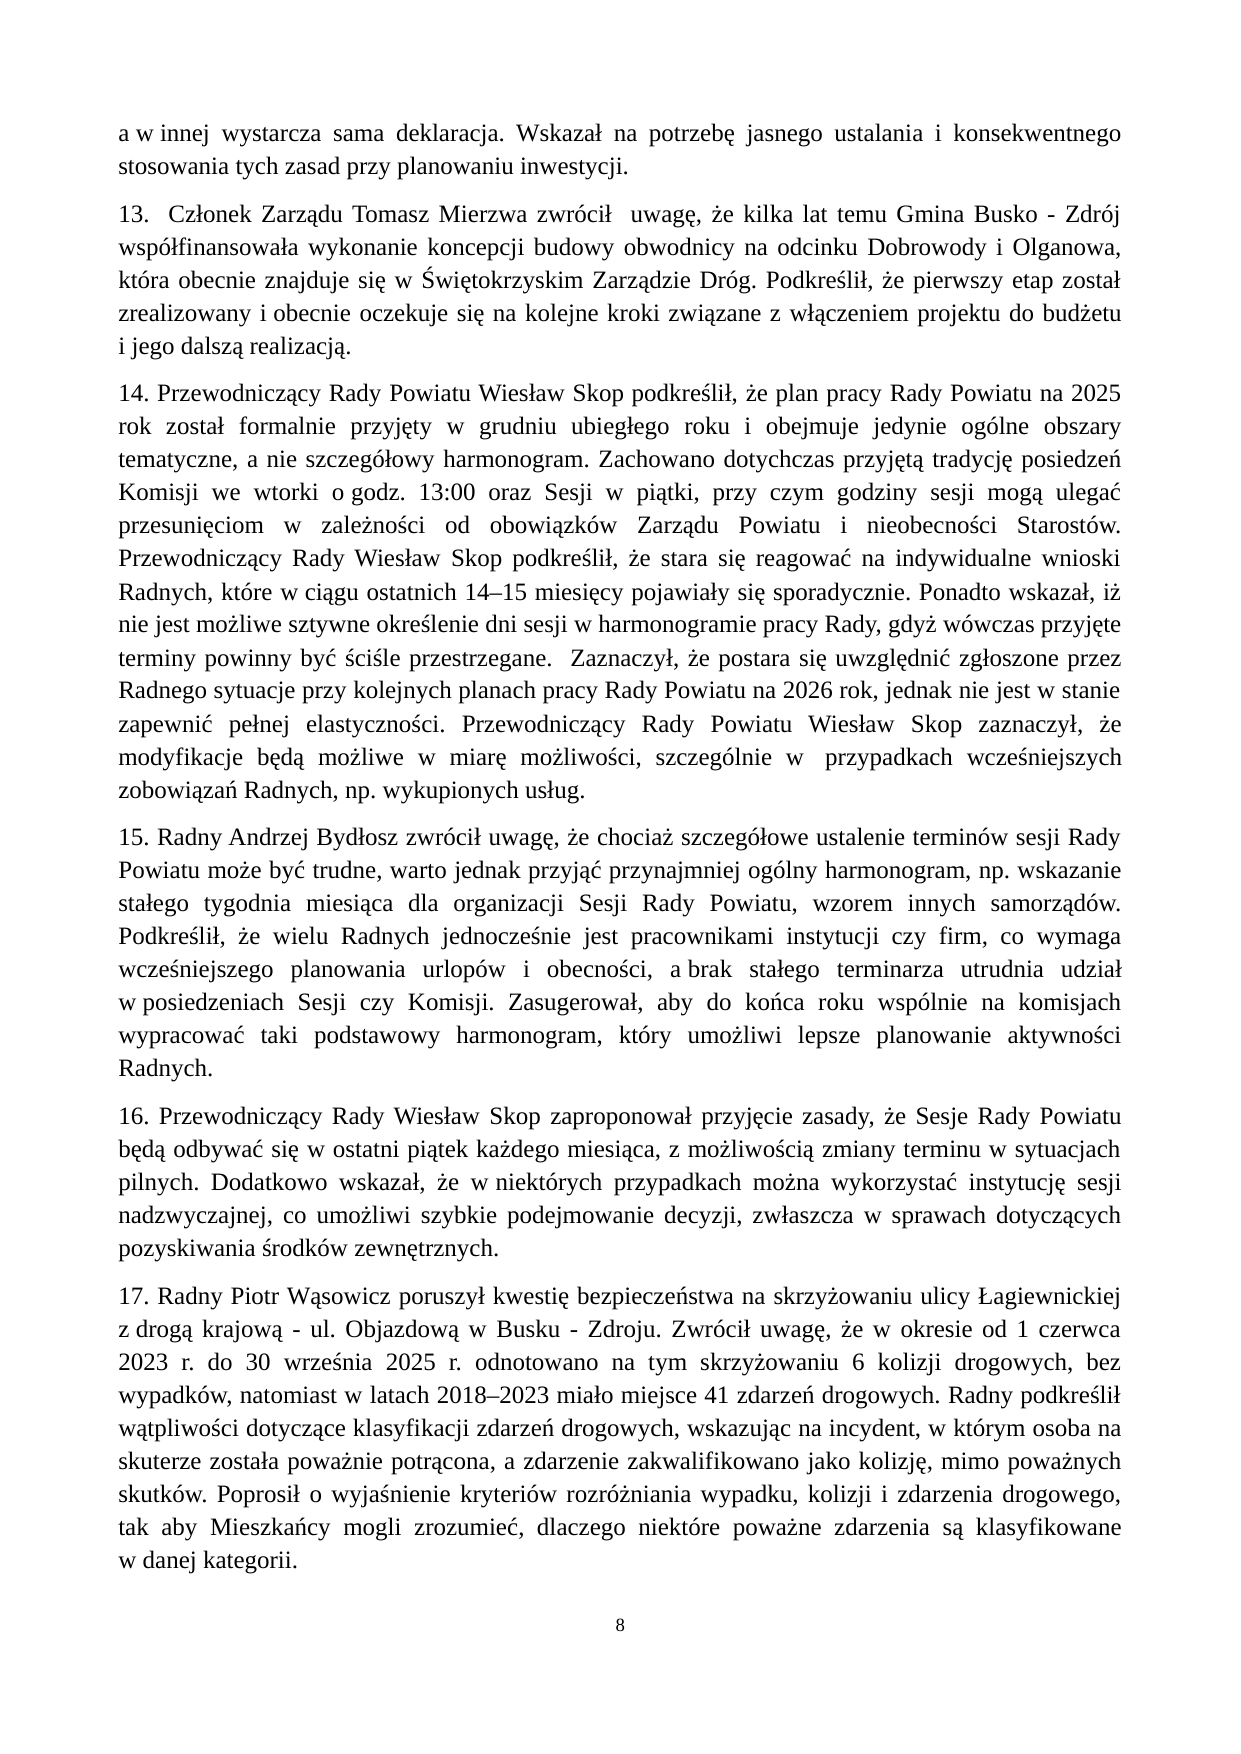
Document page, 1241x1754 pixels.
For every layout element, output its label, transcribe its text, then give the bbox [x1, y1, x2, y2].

text 17. Radny Piotr Wąsowicz poruszył kwestię bezpieczeństwa na skrzyżowaniu ulicy Łagiewnickiej z drogą krajową - ul. Objazdową w Busku - Zdroju. Zwrócił uwagę, że w okresie od 1 czerwca 2023 r. do 30 września 2025 r. odnotowano na tym skrzyżowaniu 6 kolizji drogowych, bez wypadków, natomiast w latach 2018–2023 miało miejsce 41 zdarzeń drogowych. Radny podkreślił wątpliwości dotyczące klasyfikacji zdarzeń drogowych, wskazując na incydent, w którym osoba na skuterze została poważnie potrącona, a zdarzenie zakwalifikowano jako kolizję, mimo poważnych skutków. Poprosił o wyjaśnienie kryteriów rozróżniania wypadku, kolizji i zdarzenia drogowego, tak aby Mieszkańcy mogli zrozumieć, dlaczego niektóre poważne zdarzenia są klasyfikowane w danej kategorii. [118, 1281, 1122, 1574]
text 15. Radny Andrzej Bydłosz zwrócił uwagę, że chociaż szczegółowe ustalenie terminów sesji Rady Powiatu może być trudne, warto jednak przyjąć przynajmniej ogólny harmonogram, np. wskazanie stałego tygodnia miesiąca dla organizacji Sesji Rady Powiatu, wzorem innych samorządów. Podkreślił, że wielu Radnych jednocześnie jest pracownikami instytucji czy firm, co wymaga wcześniejszego planowania urlopów i obecności, a brak stałego terminarza utrudnia udział w posiedzeniach Sesji czy Komisji. Zasugerował, aby do końca roku wspólnie na komisjach wypracować taki podstawowy harmonogram, który umożliwi lepsze planowanie aktywności Radnych. [118, 822, 1122, 1082]
text a w innej wystarcza sama deklaracja. Wskazał na potrzebę jasnego ustalania i konsekwentnego stosowania tych zasad przy planowaniu inwestycji. [118, 118, 1122, 180]
text 16. Przewodniczący Rady Wiesław Skop zaproponował przyjęcie zasady, że Sesje Rady Powiatu będą odbywać się w ostatni piątek każdego miesiąca, z możliwością zmiany terminu w sytuacjach pilnych. Dodatkowo wskazał, że w niektórych przypadkach można wykorzystać instytucję sesji nadzwyczajnej, co umożliwi szybkie podejmowanie decyzji, zwłaszcza w sprawach dotyczących pozyskiwania środków zewnętrznych. [118, 1101, 1122, 1262]
text 14. Przewodniczący Rady Powiatu Wiesław Skop podkreślił, że plan pracy Rady Powiatu na 2025 rok został formalnie przyjęty w grudniu ubiegłego roku i obejmuje jedynie ogólne obszary tematyczne, a nie szczegółowy harmonogram. Zachowano dotychczas przyjętą tradycję posiedzeń Komisji we wtorki o godz. 13:00 oraz Sesji w piątki, przy czym godziny sesji mogą ulegać przesunięciom w zależności od obowiązków Zarządu Powiatu i nieobecności Starostów. Przewodniczący Rady Wiesław Skop podkreślił, że stara się reagować na indywidualne wnioski Radnych, które w ciągu ostatnich 14–15 miesięcy pojawiały się sporadycznie. Ponadto wskazał, iż nie jest możliwe sztywne określenie dni sesji w harmonogramie pracy Rady, gdyż wówczas przyjęte terminy powinny być ściśle przestrzegane. Zaznaczył, że postara się uwzględnić zgłoszone przez Radnego sytuacje przy kolejnych planach pracy Rady Powiatu na 2026 rok, jednak nie jest w stanie zapewnić pełnej elastyczności. Przewodniczący Rady Powiatu Wiesław Skop zaznaczył, że modyfikacje będą możliwe w miarę możliwości, szczególnie w przypadkach wcześniejszych zobowiązań Radnych, np. wykupionych usług. [118, 378, 1122, 803]
text 13. Członek Zarządu Tomasz Mierzwa zwrócił uwagę, że kilka lat temu Gmina Busko - Zdrój współfinansowała wykonanie koncepcji budowy obwodnicy na odcinku Dobrowody i Olganowa, która obecnie znajduje się w Świętokrzyskim Zarządzie Dróg. Podkreślił, że pierwszy etap został zrealizowany i obecnie oczekuje się na kolejne kroki związane z włączeniem projektu do budżetu i jego dalszą realizacją. [118, 199, 1122, 359]
